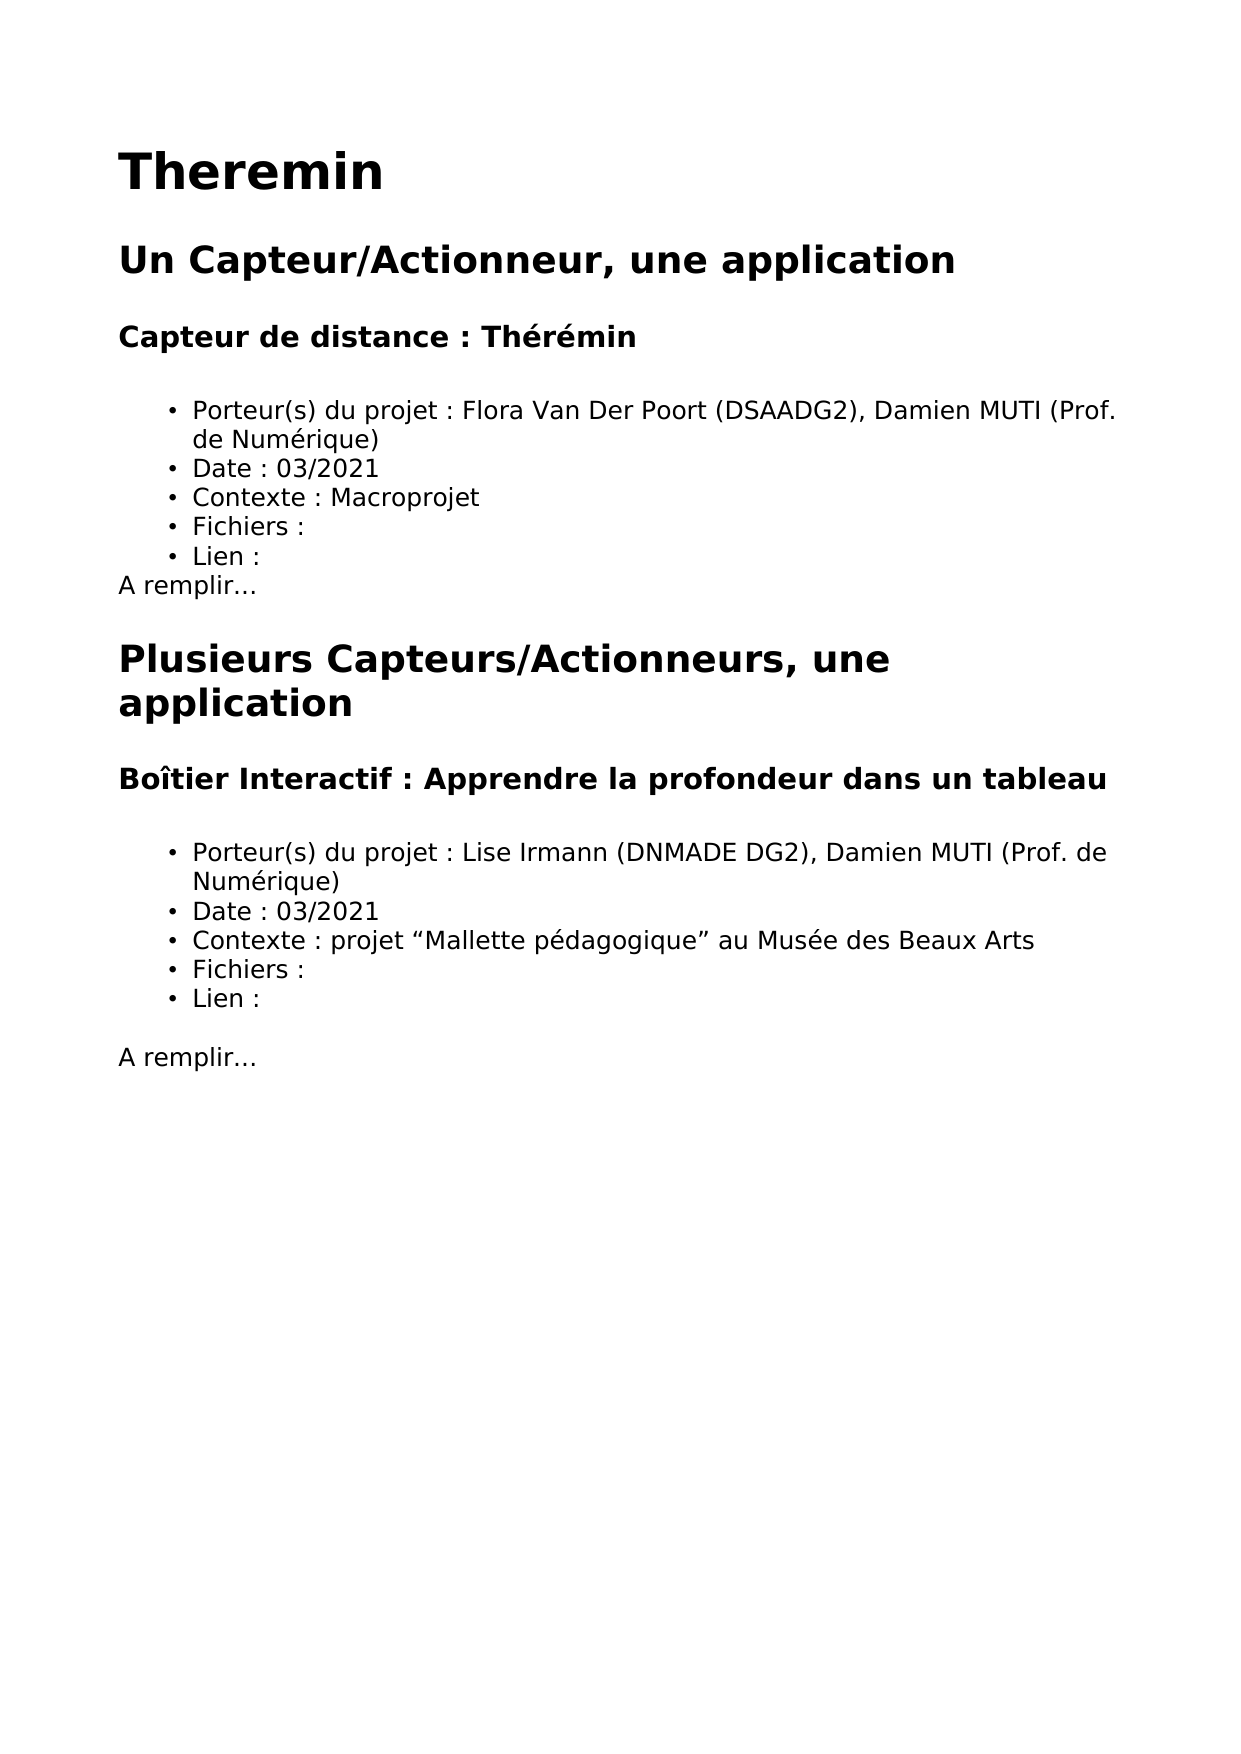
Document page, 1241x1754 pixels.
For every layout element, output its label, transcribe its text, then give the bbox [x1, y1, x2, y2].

list Contexte : projet “Mallette pédagogique” au Musée des Beaux Arts [177, 926, 1122, 955]
list Fichiers : [177, 513, 1122, 542]
text A remplir... [118, 571, 1122, 600]
subtitle Boîtier Interactif : Apprendre la profondeur dans un tableau [118, 762, 1122, 796]
list Date : 03/2021 [177, 454, 1122, 483]
list Porteur(s) du projet : Lise Irmann (DNMADE DG2), Damien MUTI (Prof. de Numérique) [177, 838, 1122, 897]
subtitle Theremin [118, 143, 1122, 201]
list Lien : [177, 542, 1122, 571]
text A remplir... [118, 1043, 1122, 1072]
subtitle Plusieurs Capteurs/Actionneurs, une application [118, 638, 1122, 725]
list Fichiers : [177, 955, 1122, 984]
list Contexte : Macroprojet [177, 483, 1122, 513]
subtitle Capteur de distance : Thérémin [118, 320, 1122, 354]
subtitle Un Capteur/Actionneur, une application [118, 239, 1122, 282]
list Date : 03/2021 [177, 897, 1122, 926]
list Lien : [177, 984, 1122, 1013]
list Porteur(s) du projet : Flora Van Der Poort (DSAADG2), Damien MUTI (Prof. de Numérique) [177, 396, 1122, 454]
